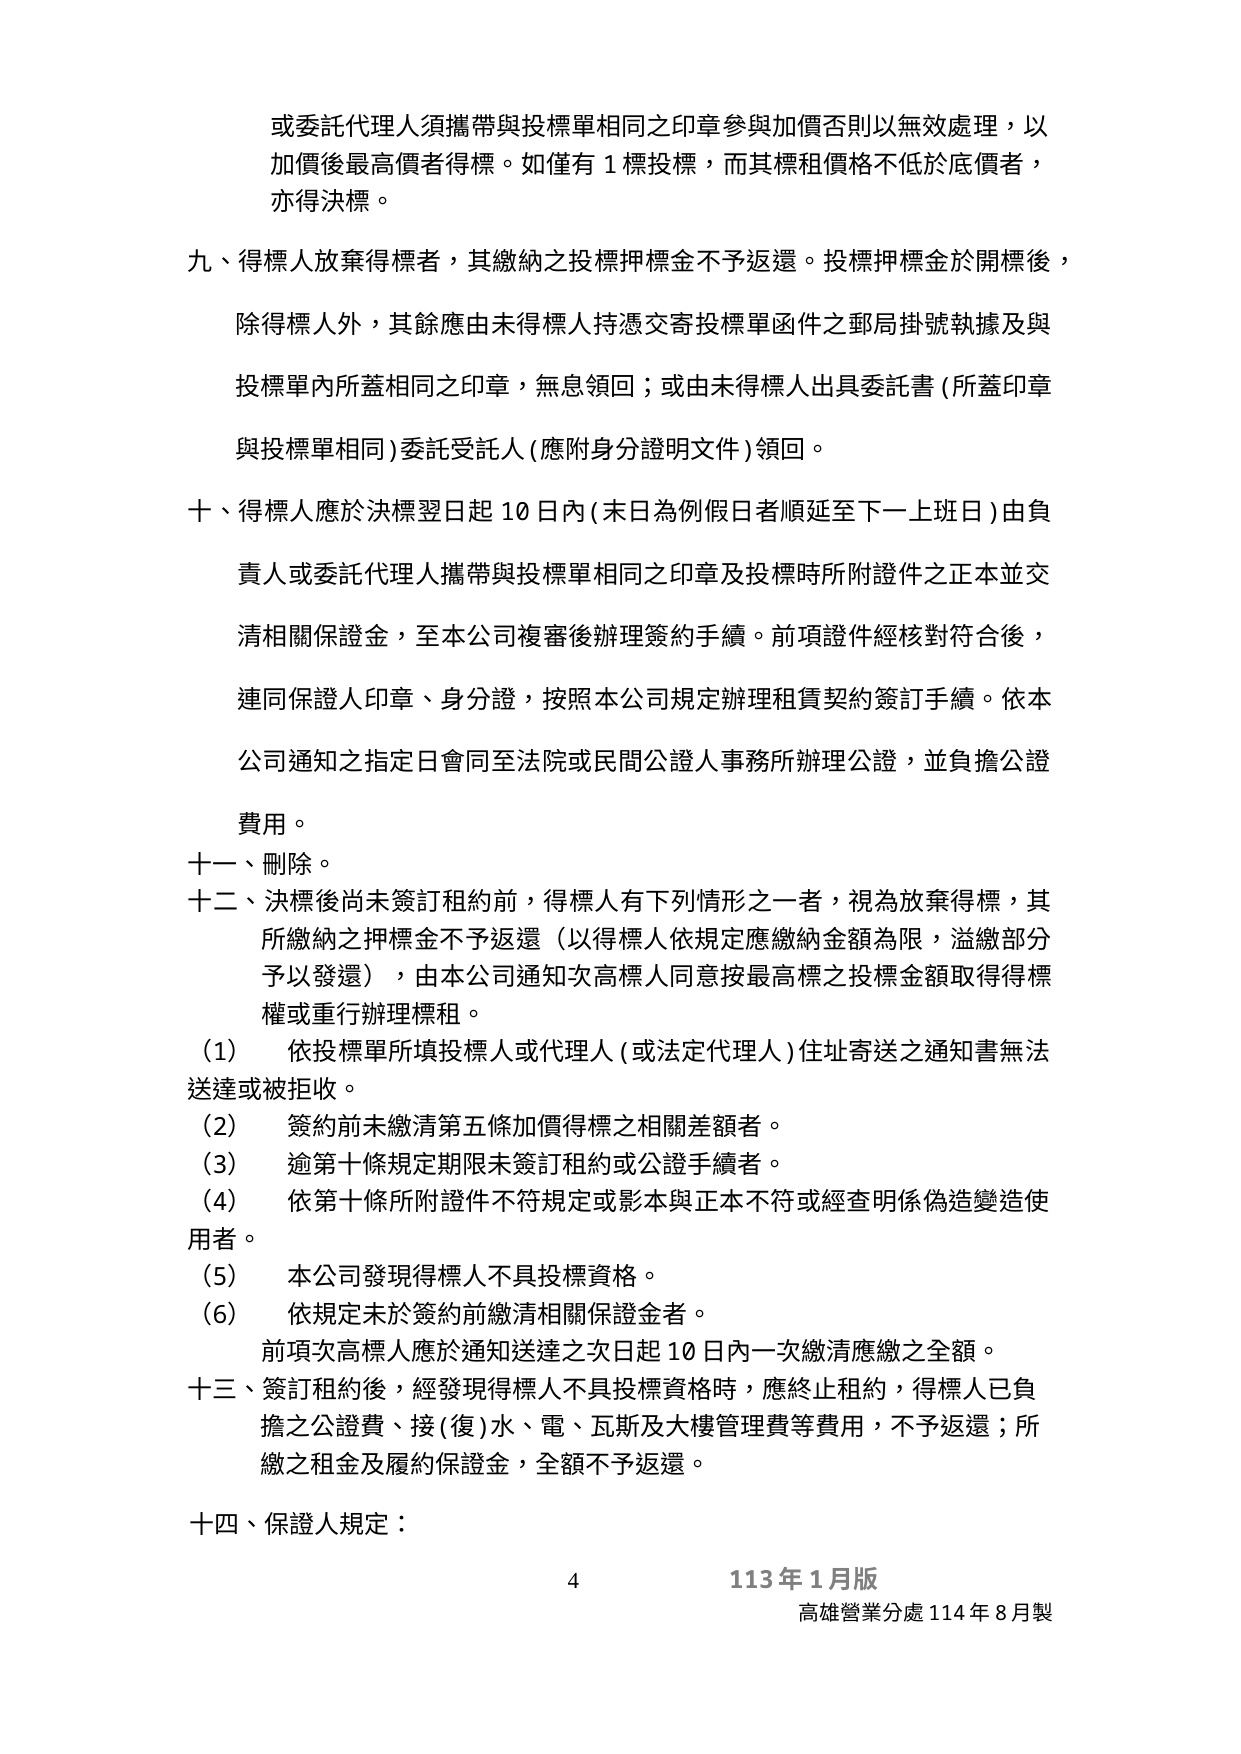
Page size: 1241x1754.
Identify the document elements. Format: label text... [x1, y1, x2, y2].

text 十四、保證人規定： [189, 1481, 1053, 1543]
text 前項次高標人應於通知送達之次日起10日內一次繳清應繳之全額。 [247, 1331, 1053, 1368]
list 逾第十條規定期限未簽訂租約或公證手續者。 [187, 1143, 1051, 1181]
list 本公司發現得標人不具投標資格。 [187, 1256, 1051, 1293]
text 十­二、決標後尚未簽訂租約前，得標人有下列情形之一者，視為放棄得標，其所繳納之押標金不予返還（以得標人依規定應繳納金額為限，溢繳部分予以發還），由本公司通知次高標人同意按最高標之投標金額取得得標權或重行辦理標租。 [187, 881, 1053, 1031]
list 依投標單所填投標人或代理人(或法定代理人)住址寄送之通知書無法送達或被拒收。 [187, 1031, 1051, 1106]
text 九、得標人放棄得標者，其繳納之投標押標金不予返還。投標押標金於開標後，除得標人外，其餘應由未得標人持憑交寄投標單函件之郵局掛號執據及與投標單內所蓋相同之印章，無息領回；或由未得標人出具委託書(所蓋印章與投標單相同)委託受託人(應附身分證明文件)領回。 [187, 218, 1053, 468]
list 依第十條所附證件不符規定或影本與正本不符或經查明係偽造變造使用者。 [187, 1181, 1051, 1256]
text 十一、刪除。 [187, 843, 1053, 881]
text 十三、簽訂租約後，經發現得標人不具投標資格時，應終止租約，得標人已負擔之公證費、接(復)水、電、瓦斯及大樓管理費等費用，不予返還；所繳之租金及履約保證金，全額不予返還。 [187, 1368, 1053, 1481]
list 簽約前未繳清第五條加價得標之相關差額者。 [187, 1106, 1051, 1143]
text 或委託代理人須攜帶與投標單相同之印章參與加價否則以無效處理，以加價後最高價者得標。如僅有1標投標，而其標租價格不低於底價者，亦得決標。 [270, 106, 1051, 218]
text 十、得標人應於決標翌日起10日內(末日為例假日者順延至下一上班日)由負責人或委託代理人攜帶與投標單相同之印章及投標時所附證件之正本並交清相關保證金，至本公司複審後辦理簽約手續。前項證件經核對符合後，連同保證人印章、身分證，按照本公司規定辦理租賃契約簽訂手續。依本公司通知之指定日會同至法院或民間公證人事務所辦理公證，並負擔公證費用。 [187, 468, 1053, 843]
list 依規定未於簽約前繳清相關保證金者。 [187, 1293, 1051, 1331]
